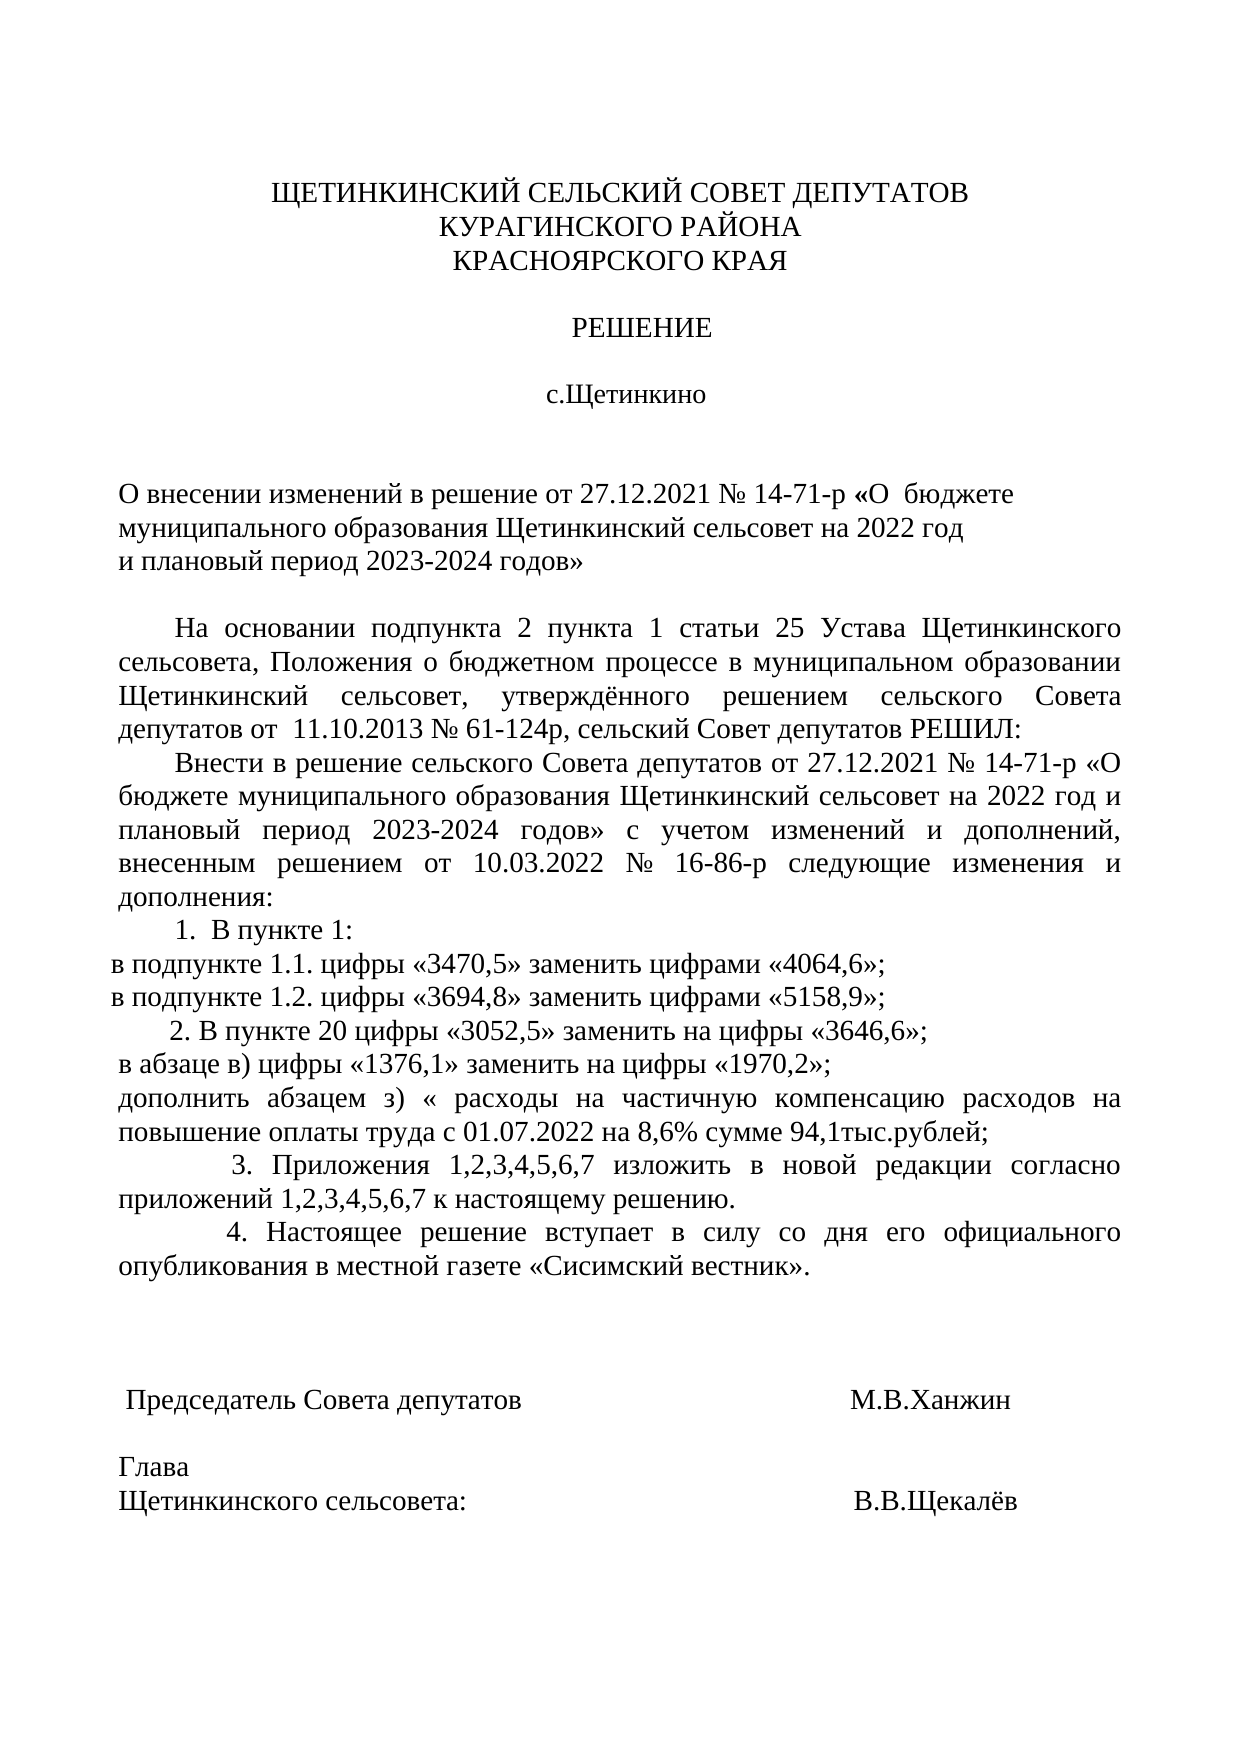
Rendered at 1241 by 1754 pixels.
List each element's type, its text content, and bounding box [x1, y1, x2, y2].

text Внести в решение сельского Совета депутатов от 27.12.2021 № 14-71-р «О бюджете муниципального образования Щетинкинский сельсовет на 2022 год и плановый период 2023-2024 годов» с учетом изменений и дополнений, внесенным решением от 10.03.2022 № 16-86-р следующие изменения и дополнения: [118, 745, 1122, 912]
text Глава [118, 1449, 1122, 1483]
text 2. В пункте 20 цифры «3052,5» заменить на цифры «3646,6»; [118, 1013, 1122, 1047]
text в подпункте 1.2. цифры «3694,8» заменить цифрами «5158,9»; [103, 979, 1122, 1013]
text в абзаце в) цифры «1376,1» заменить на цифры «1970,2»; [118, 1047, 1122, 1080]
text КРАСНОЯРСКОГО КРАЯ [118, 243, 1122, 276]
text 4. Настоящее решение вступает в силу со дня его официального опубликования в местной газете «Сисимский вестник». [118, 1214, 1122, 1281]
text с.Щетинкино [118, 377, 1122, 409]
text КУРАГИНСКОГО РАЙОНА [118, 209, 1122, 243]
text 1. В пункте 1: [118, 912, 1122, 946]
text в подпункте 1.1. цифры «3470,5» заменить цифрами «4064,6»; [103, 946, 1122, 979]
text О внесении изменений в решение от 27.12.2021 № 14-71-р «О бюджете муниципального образования Щетинкинский сельсовет на 2022 год [118, 476, 1122, 543]
text дополнить абзацем з) « расходы на частичную компенсацию расходов на повышение оплаты труда с 01.07.2022 на 8,6% сумме 94,1тыс.рублей; [118, 1080, 1122, 1147]
subtitle РЕШЕНИЕ [163, 310, 1122, 343]
text Председатель Совета депутатов М.В.Ханжин [118, 1382, 1122, 1416]
text ЩЕТИНКИНСКИЙ СЕЛЬСКИЙ СОВЕТ ДЕПУТАТОВ [118, 176, 1122, 209]
text На основании подпункта 2 пункта 1 статьи 25 Устава Щетинкинского сельсовета, Положения о бюджетном процессе в муниципальном образовании Щетинкинский сельсовет, утверждённого решением сельского Совета депутатов от 11.10.2013 № 61-124р, сельский Совет депутатов РЕШИЛ: [118, 611, 1122, 745]
text и плановый период 2023-2024 годов» [118, 543, 1122, 577]
text 3. Приложения 1,2,3,4,5,6,7 изложить в новой редакции согласно приложений 1,2,3,4,5,6,7 к настоящему решению. [118, 1147, 1122, 1214]
text Щетинкинского сельсовета: В.В.Щекалёв [118, 1483, 1122, 1550]
